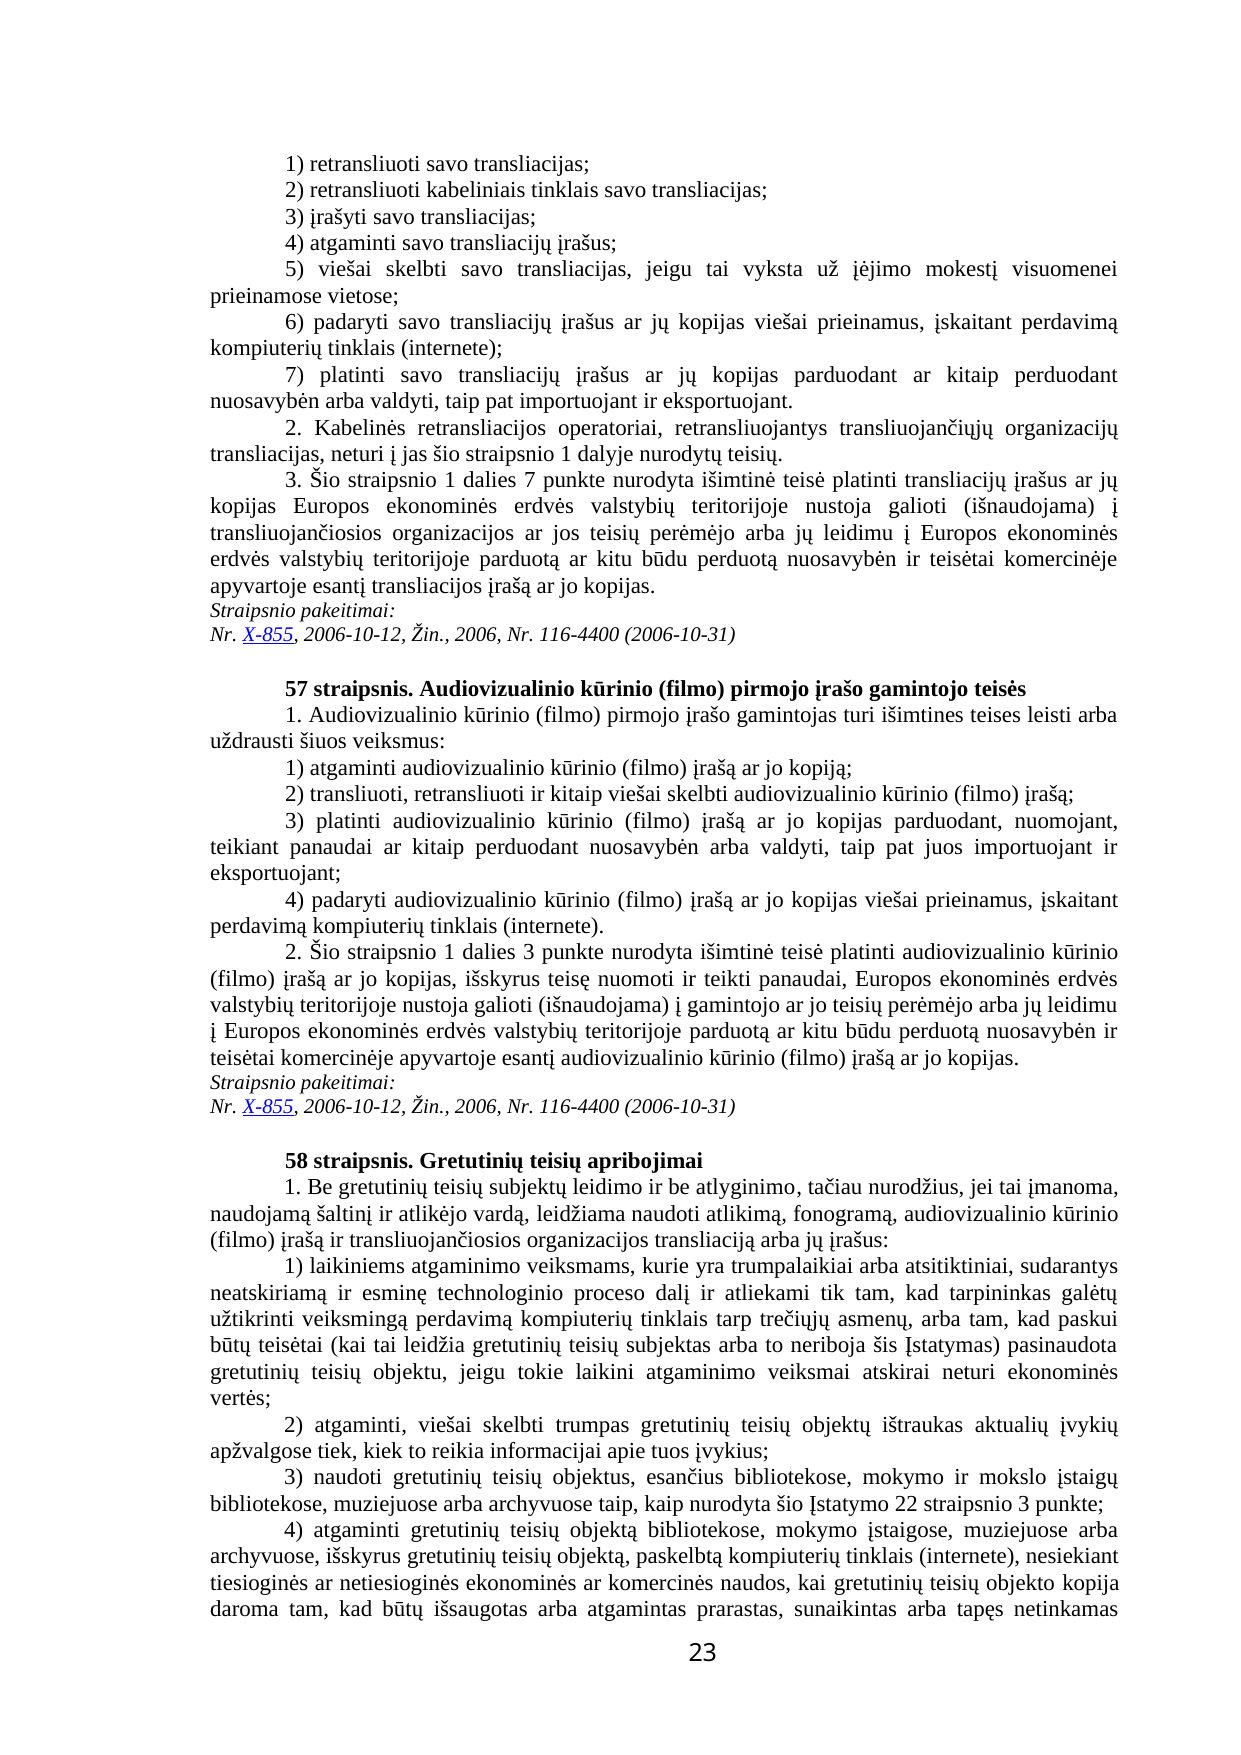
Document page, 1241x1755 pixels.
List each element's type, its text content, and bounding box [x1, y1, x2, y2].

text 1) atgaminti audiovizualinio kūrinio (filmo) įrašą ar jo kopiją; [210, 754, 1119, 780]
text 5) viešai skelbti savo transliacijas, jeigu tai vyksta už įėjimo mokestį visuomenei prieinamose vietose; [210, 255, 1119, 308]
text 2) transliuoti, retransliuoti ir kitaip viešai skelbti audiovizualinio kūrinio (filmo) įrašą; [210, 780, 1119, 807]
text 2) retransliuoti kabeliniais tinklais savo transliacijas; [210, 176, 1119, 203]
text 2. Šio straipsnio 1 dalies 3 punkte nurodyta išimtinė teisė platinti audiovizualinio kūrinio (filmo) įrašą ar jo kopijas, išskyrus teisę nuomoti ir teikti panaudai, Europos ekonominės erdvės valstybių teritorijoje nustoja galioti (išnaudojama) į gamintojo ar jo teisių perėmėjo arba jų leidimu į Europos ekonominės erdvės valstybių teritorijoje parduotą ar kitu būdu perduotą nuosavybėn ir teisėtai komercinėje apyvartoje esantį audiovizualinio kūrinio (filmo) įrašą ar jo kopijas. [210, 938, 1119, 1070]
text 7) platinti savo transliacijų įrašus ar jų kopijas parduodant ar kitaip perduodant nuosavybėn arba valdyti, taip pat importuojant ir eksportuojant. [210, 361, 1119, 413]
text Straipsnio pakeitimai: [210, 1070, 1119, 1094]
text 3) įrašyti savo transliacijas; [210, 203, 1119, 229]
text 4) padaryti audiovizualinio kūrinio (filmo) įrašą ar jo kopijas viešai prieinamus, įskaitant perdavimą kompiuterių tinklais (internete). [210, 886, 1119, 938]
text 1. Audiovizualinio kūrinio (filmo) pirmojo įrašo gamintojas turi išimtines teises leisti arba uždrausti šiuos veiksmus: [210, 701, 1119, 754]
text 3) naudoti gretutinių teisių objektus, esančius bibliotekose, mokymo ir mokslo įstaigų bibliotekose, muziejuose arba archyvuose taip, kaip nurodyta šio Įstatymo 22 straipsnio 3 punkte; [210, 1463, 1119, 1516]
text 4) atgaminti savo transliacijų įrašus; [210, 229, 1119, 255]
text 6) padaryti savo transliacijų įrašus ar jų kopijas viešai prieinamus, įskaitant perdavimą kompiuterių tinklais (internete); [210, 308, 1119, 361]
text Nr. X-855, 2006-10-12, Žin., 2006, Nr. 116-4400 (2006-10-31) [210, 622, 1120, 646]
text 3) platinti audiovizualinio kūrinio (filmo) įrašą ar jo kopijas parduodant, nuomojant, teikiant panaudai ar kitaip perduodant nuosavybėn arba valdyti, taip pat juos importuojant ir eksportuojant; [210, 807, 1119, 886]
text 58 straipsnis. Gretutinių teisių apribojimai [210, 1147, 1119, 1173]
text 2. Kabelinės retransliacijos operatoriai, retransliuojantys transliuojančiųjų organizacijų transliacijas, neturi į jas šio straipsnio 1 dalyje nurodytų teisių. [210, 413, 1119, 466]
text 4) atgaminti gretutinių teisių objektą bibliotekose, mokymo įstaigose, muziejuose arba archyvuose, išskyrus gretutinių teisių objektą, paskelbtą kompiuterių tinklais (internete), nesiekiant tiesioginės ar netiesioginės ekonominės ar komercinės naudos, kai gretutinių teisių objekto kopija daroma tam, kad būtų išsaugotas arba atgamintas prarastas, sunaikintas arba tapęs netinkamas [210, 1516, 1119, 1621]
text 2) atgaminti, viešai skelbti trumpas gretutinių teisių objektų ištraukas aktualių įvykių apžvalgose tiek, kiek to reikia informacijai apie tuos įvykius; [210, 1411, 1119, 1463]
text 57 straipsnis. Audiovizualinio kūrinio (filmo) pirmojo įrašo gamintojo teisės [210, 675, 1119, 701]
text 1. Be gretutinių teisių subjektų leidimo ir be atlyginimo, tačiau nurodžius, jei tai įmanoma, naudojamą šaltinį ir atlikėjo vardą, leidžiama naudoti atlikimą, fonogramą, audiovizualinio kūrinio (filmo) įrašą ir transliuojančiosios organizacijos transliaciją arba jų įrašus: [210, 1173, 1119, 1252]
text 1) laikiniems atgaminimo veiksmams, kurie yra trumpalaikiai arba atsitiktiniai, sudarantys neatskiriamą ir esminę technologinio proceso dalį ir atliekami tik tam, kad tarpininkas galėtų užtikrinti veiksmingą perdavimą kompiuterių tinklais tarp trečiųjų asmenų, arba tam, kad paskui būtų teisėtai (kai tai leidžia gretutinių teisių subjektas arba to neriboja šis Įstatymas) pasinaudota gretutinių teisių objektu, jeigu tokie laikini atgaminimo veiksmai atskirai neturi ekonominės vertės; [210, 1252, 1119, 1411]
text 1) retransliuoti savo transliacijas; [210, 150, 1119, 176]
text Nr. X-855, 2006-10-12, Žin., 2006, Nr. 116-4400 (2006-10-31) [210, 1094, 1120, 1118]
text 3. Šio straipsnio 1 dalies 7 punkte nurodyta išimtinė teisė platinti transliacijų įrašus ar jų kopijas Europos ekonominės erdvės valstybių teritorijoje nustoja galioti (išnaudojama) į transliuojančiosios organizacijos ar jos teisių perėmėjo arba jų leidimu į Europos ekonominės erdvės valstybių teritorijoje parduotą ar kitu būdu perduotą nuosavybėn ir teisėtai komercinėje apyvartoje esantį transliacijos įrašą ar jo kopijas. [210, 466, 1119, 598]
text Straipsnio pakeitimai: [210, 598, 1119, 622]
